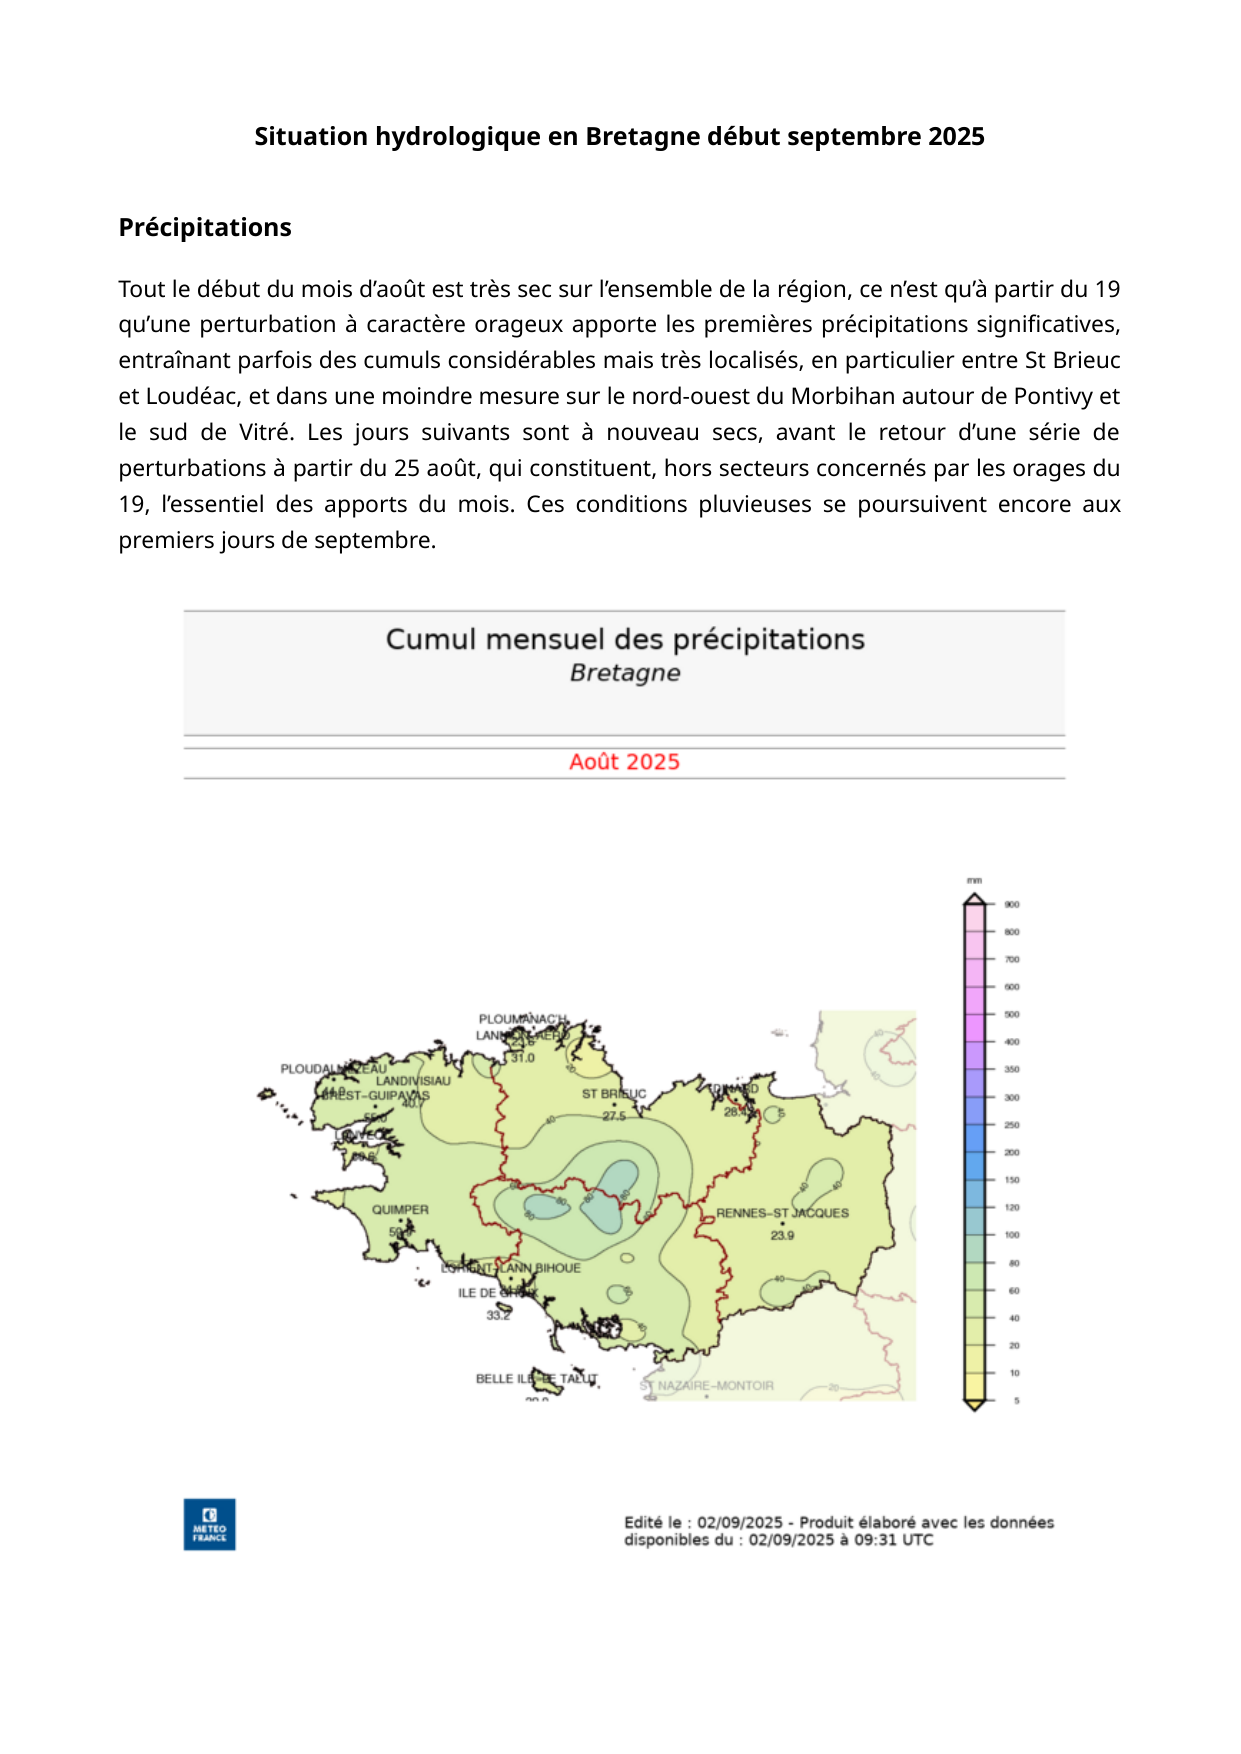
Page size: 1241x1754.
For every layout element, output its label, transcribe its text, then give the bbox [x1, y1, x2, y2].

text Précipitations [118, 210, 1122, 244]
text Situation hydrologique en Bretagne début septembre 2025 [118, 118, 1122, 152]
text Tout le début du mois d’août est très sec sur l’ensemble de la région, ce n’est qu’à partir du 19 qu’une perturbation à caractère orageux apporte les premières précipitations significatives, entraînant parfois des cumuls considérables mais très localisés, en particulier entre St Brieuc et Loudéac, et dans une moindre mesure sur le nord-ouest du Morbihan autour de Pontivy et le sud de Vitré. Les jours suivants sont à nouveau secs, avant le retour d’une série de perturbations à partir du 25 août, qui constituent, hors secteurs concernés par les orages du 19, l’essentiel des apports du mois. Ces conditions pluvieuses se poursuivent encore aux premiers jours de septembre. [118, 272, 1122, 555]
picture [131, 585, 1118, 1572]
